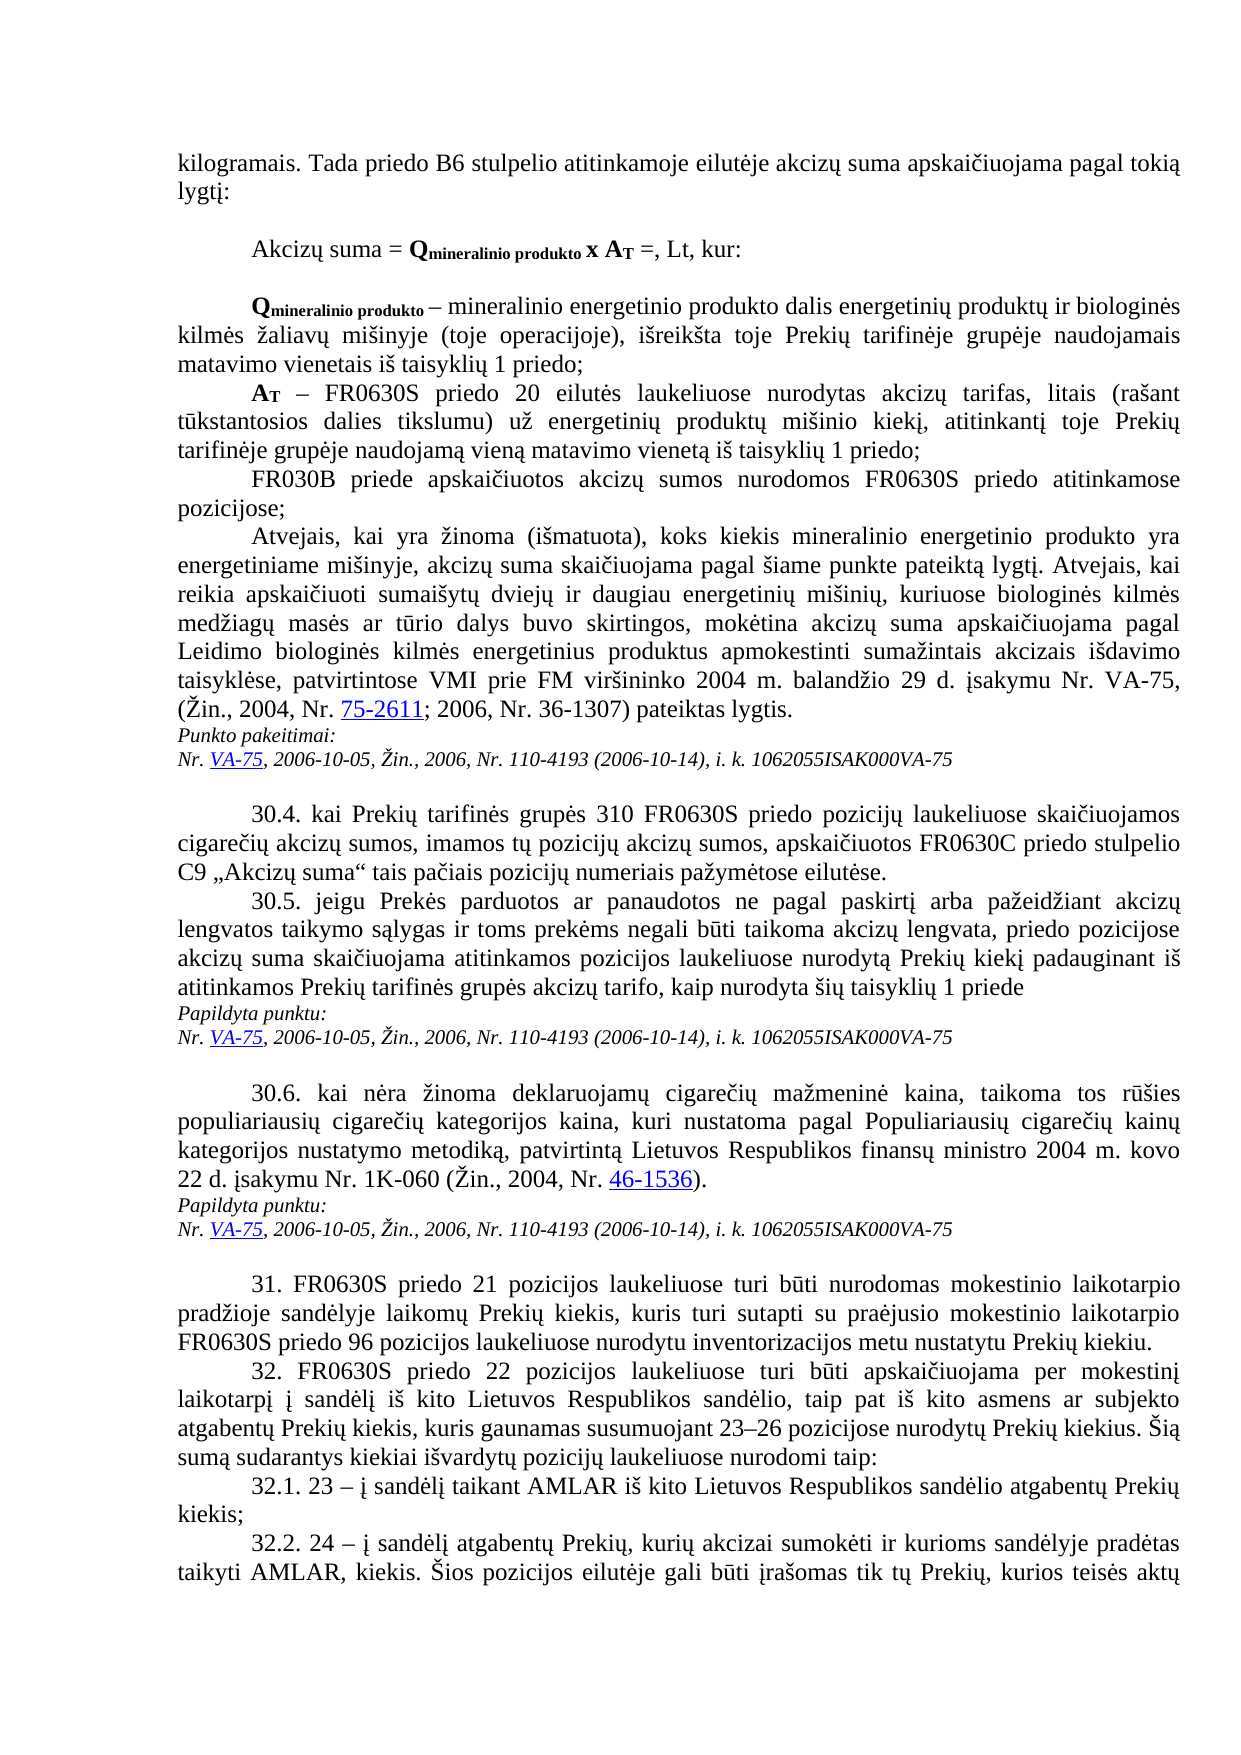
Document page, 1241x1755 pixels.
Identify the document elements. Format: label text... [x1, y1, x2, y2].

text kilogramais. Tada priedo B6 stulpelio atitinkamoje eilutėje akcizų suma apskaičiuojama pagal tokią lygtį: [177, 148, 1181, 205]
text 32. FR0630S priedo 22 pozicijos laukeliuose turi būti apskaičiuojama per mokestinį laikotarpį į sandėlį iš kito Lietuvos Respublikos sandėlio, taip pat iš kito asmens ar subjekto atgabentų Prekių kiekis, kuris gaunamas susumuojant 23–26 pozicijose nurodytų Prekių kiekius. Šią sumą sudarantys kiekiai išvardytų pozicijų laukeliuose nurodomi taip: [177, 1356, 1181, 1471]
text Nr. VA-75, 2006-10-05, Žin., 2006, Nr. 110-4193 (2006-10-14), i. k. 1062055ISAK000VA-75 [177, 1025, 1181, 1049]
text 32.1. 23 – į sandėlį taikant AMLAR iš kito Lietuvos Respublikos sandėlio atgabentų Prekių kiekis; [177, 1471, 1181, 1528]
text Punkto pakeitimai: [177, 723, 1181, 747]
text 30.5. jeigu Prekės parduotos ar panaudotos ne pagal paskirtį arba pažeidžiant akcizų lengvatos taikymo sąlygas ir toms prekėms negali būti taikoma akcizų lengvata, priedo pozicijose akcizų suma skaičiuojama atitinkamos pozicijos laukeliuose nurodytą Prekių kiekį padauginant iš atitinkamos Prekių tarifinės grupės akcizų tarifo, kaip nurodyta šių taisyklių 1 priede [177, 886, 1181, 1001]
text Akcizų suma = Qmineralinio produkto x AT =, Lt, kur: [177, 234, 1181, 263]
text FR030B priede apskaičiuotos akcizų sumos nurodomos FR0630S priedo atitinkamose pozicijose; [177, 464, 1181, 521]
text Papildyta punktu: [177, 1193, 1181, 1217]
text 31. FR0630S priedo 21 pozicijos laukeliuose turi būti nurodomas mokestinio laikotarpio pradžioje sandėlyje laikomų Prekių kiekis, kuris turi sutapti su praėjusio mokestinio laikotarpio FR0630S priedo 96 pozicijos laukeliuose nurodytu inventorizacijos metu nustatytu Prekių kiekiu. [177, 1269, 1181, 1356]
text Atvejais, kai yra žinoma (išmatuota), koks kiekis mineralinio energetinio produkto yra energetiniame mišinyje, akcizų suma skaičiuojama pagal šiame punkte pateiktą lygtį. Atvejais, kai reikia apskaičiuoti sumaišytų dviejų ir daugiau energetinių mišinių, kuriuose biologinės kilmės medžiagų masės ar tūrio dalys buvo skirtingos, mokėtina akcizų suma apskaičiuojama pagal Leidimo biologinės kilmės energetinius produktus apmokestinti sumažintais akcizais išdavimo taisyklėse, patvirtintose VMI prie FM viršininko 2004 m. balandžio 29 d. įsakymu Nr. VA-75, (Žin., 2004, Nr. 75-2611; 2006, Nr. 36-1307) pateiktas lygtis. [177, 521, 1181, 723]
text 30.6. kai nėra žinoma deklaruojamų cigarečių mažmeninė kaina, taikoma tos rūšies populiariausių cigarečių kategorijos kaina, kuri nustatoma pagal Populiariausių cigarečių kainų kategorijos nustatymo metodiką, patvirtintą Lietuvos Respublikos finansų ministro 2004 m. kovo 22 d. įsakymu Nr. 1K-060 (Žin., 2004, Nr. 46-1536). [177, 1078, 1181, 1193]
text 32.2. 24 – į sandėlį atgabentų Prekių, kurių akcizai sumokėti ir kurioms sandėlyje pradėtas taikyti AMLAR, kiekis. Šios pozicijos eilutėje gali būti įrašomas tik tų Prekių, kurios teisės aktų [177, 1528, 1181, 1586]
text Qmineralinio produkto – mineralinio energetinio produkto dalis energetinių produktų ir biologinės kilmės žaliavų mišinyje (toje operacijoje), išreikšta toje Prekių tarifinėje grupėje naudojamais matavimo vienetais iš taisyklių 1 priedo; [177, 291, 1181, 378]
text 30.4. kai Prekių tarifinės grupės 310 FR0630S priedo pozicijų laukeliuose skaičiuojamos cigarečių akcizų sumos, imamos tų pozicijų akcizų sumos, apskaičiuotos FR0630C priedo stulpelio C9 „Akcizų suma“ tais pačiais pozicijų numeriais pažymėtose eilutėse. [177, 799, 1181, 886]
text Nr. VA-75, 2006-10-05, Žin., 2006, Nr. 110-4193 (2006-10-14), i. k. 1062055ISAK000VA-75 [177, 1217, 1181, 1241]
text AT – FR0630S priedo 20 eilutės laukeliuose nurodytas akcizų tarifas, litais (rašant tūkstantosios dalies tikslumu) už energetinių produktų mišinio kiekį, atitinkantį toje Prekių tarifinėje grupėje naudojamą vieną matavimo vienetą iš taisyklių 1 priedo; [177, 378, 1181, 464]
text Nr. VA-75, 2006-10-05, Žin., 2006, Nr. 110-4193 (2006-10-14), i. k. 1062055ISAK000VA-75 [177, 747, 1181, 771]
text Papildyta punktu: [177, 1001, 1181, 1025]
